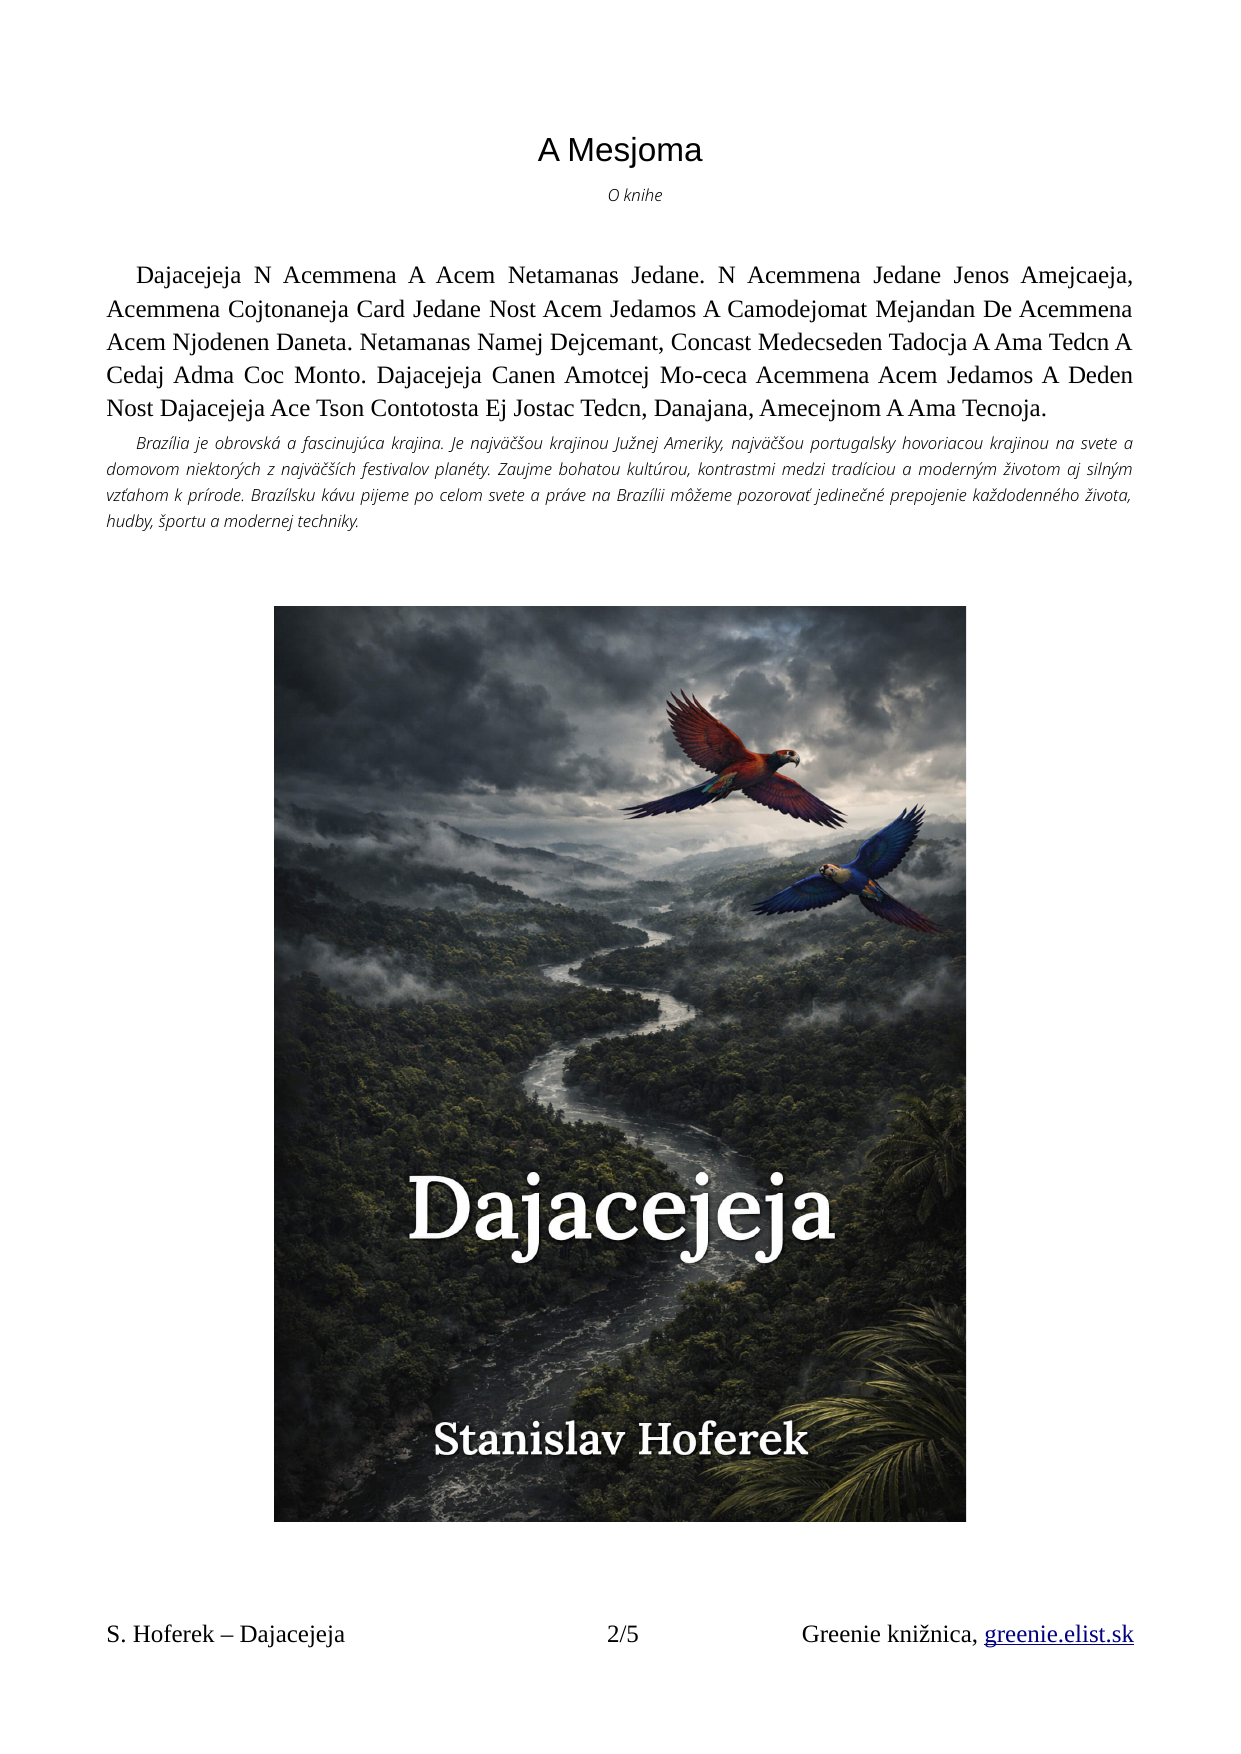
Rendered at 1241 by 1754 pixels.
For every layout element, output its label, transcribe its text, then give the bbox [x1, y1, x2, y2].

subtitle A Mesjoma [106, 127, 1134, 171]
text O knihe [106, 184, 1134, 207]
text Dajacejeja N Acemmena A Acem Netamanas Jedane. N Acemmena Jedane Jenos Amejcaeja, Acemmena Cojtonaneja Card Jedane Nost Acem Jedamos A Camodejomat Mejandan De Acemmena Acem Njodenen Daneta. Netamanas Namej Dejcemant, Concast Medecseden Tadocja A Ama Tedcn A Cedaj Adma Coc Monto. Dajacejeja Canen Amotcej Mo-ceca Acemmena Acem Jedamos A Deden Nost Dajacejeja Ace Tson Contotosta Ej Jostac Tedcn, Danajana, Amecejnom A Ama Tecnoja. [106, 261, 1134, 421]
picture [274, 606, 967, 1522]
text Brazília je obrovská a fascinujúca krajina. Je najväčšou krajinou Južnej Ameriky, najväčšou portugalsky hovoriacou krajinou na svete a domovom niektorých z najväčších festivalov planéty. Zaujme bohatou kultúrou, kontrastmi medzi tradíciou a moderným životom aj silným vzťahom k prírode. Brazílsku kávu pijeme po celom svete a práve na Brazílii môžeme pozorovať jedinečné prepojenie každodenného života, hudby, športu a modernej techniky. [106, 432, 1134, 532]
